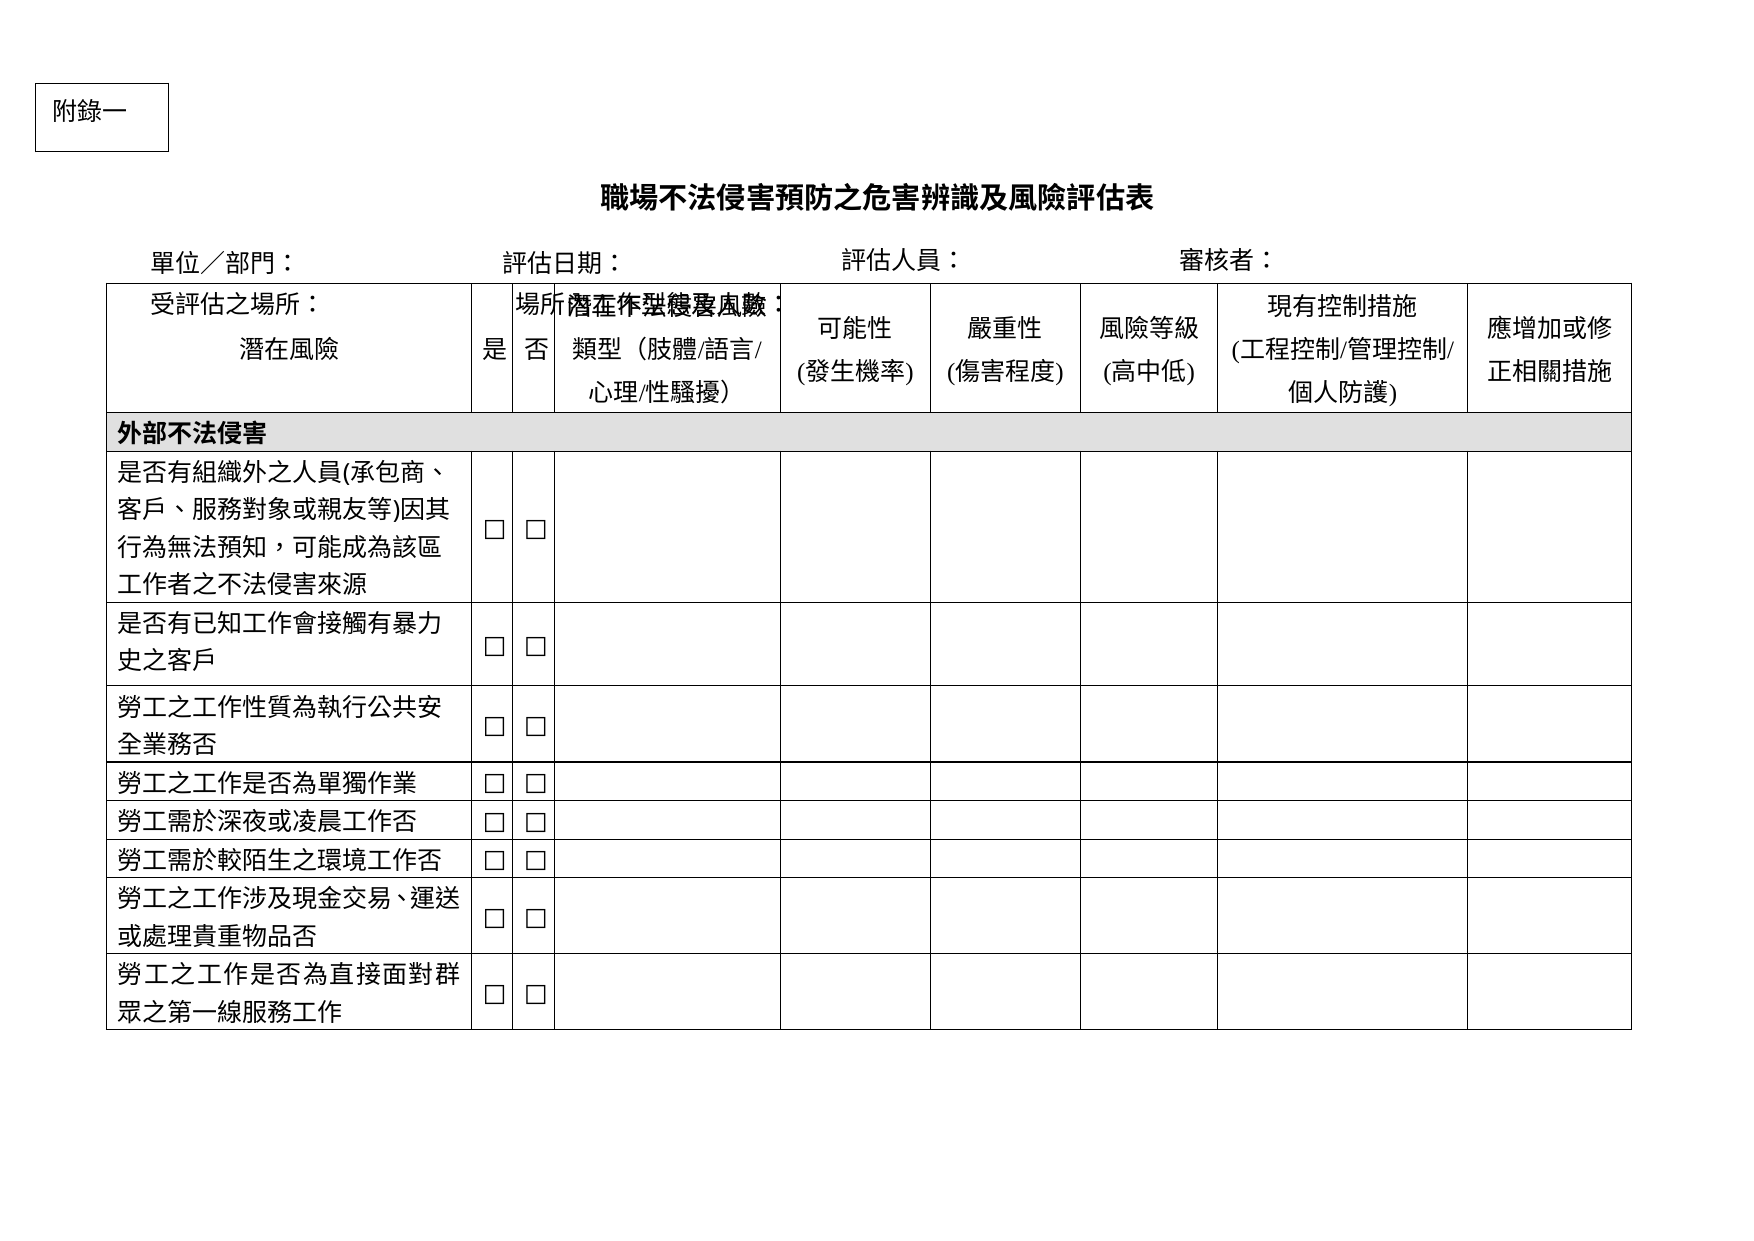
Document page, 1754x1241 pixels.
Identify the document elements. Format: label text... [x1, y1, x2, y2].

table_header 現有控制措施 (工程控制/管理控制/個人防護) [1218, 284, 1467, 412]
table_cell [1468, 686, 1631, 761]
table_cell [555, 452, 780, 602]
text 評估人員： 審核者： [118, 240, 1636, 277]
table_cell □ [472, 686, 512, 761]
table_cell [555, 840, 780, 877]
table_cell [931, 878, 1080, 953]
table_cell [781, 840, 930, 877]
table_cell [1218, 686, 1467, 761]
table_header 嚴重性 (傷害程度) [931, 284, 1080, 412]
table_cell [1218, 801, 1467, 838]
text 受評估之場所： 場所內工作型態及人數： [119, 285, 791, 321]
table_header 潛在不法侵害風險類型（肢體/語言/心理/性騷擾） [555, 321, 780, 412]
table_cell 外部不法侵害 [107, 413, 1631, 451]
table_cell [931, 686, 1080, 761]
table_cell □ [472, 878, 512, 953]
table_cell □ [472, 452, 512, 602]
table_cell □ [472, 840, 512, 877]
table_cell □ [472, 954, 512, 1029]
table_cell [781, 801, 930, 838]
table_cell 勞工之工作是否為直接面對群眾之第一線服務工作 [107, 954, 471, 1029]
table_cell 勞工之工作涉及現金交易、運送或處理貴重物品否 [107, 878, 471, 953]
table_cell □ [472, 801, 512, 838]
table_cell [1218, 840, 1467, 877]
table_cell [1081, 801, 1217, 838]
table_cell □ [513, 840, 554, 877]
table_cell [1081, 603, 1217, 685]
table_cell [931, 840, 1080, 877]
table_cell [1218, 954, 1467, 1029]
table_cell [1468, 840, 1631, 877]
table_cell [781, 878, 930, 953]
table_cell [1081, 954, 1217, 1029]
table_cell □ [513, 954, 554, 1029]
table_header 應增加或修正相關措施 [1468, 284, 1631, 412]
table_cell [781, 763, 930, 800]
table_cell □ [472, 763, 512, 800]
table_cell [1218, 452, 1467, 602]
table_cell [931, 954, 1080, 1029]
table_header 可能性 (發生機率) [781, 284, 930, 412]
table_cell [555, 603, 780, 685]
table_cell [1468, 954, 1631, 1029]
table_cell [1468, 801, 1631, 838]
table_cell [1081, 840, 1217, 877]
table_cell □ [513, 603, 554, 685]
table_cell 是否有組織外之人員(承包商、客戶、服務對象或親友等)因其行為無法預知，可能成為該區工作者之不法侵害來源 [107, 452, 471, 602]
table_cell [781, 452, 930, 602]
table_cell [781, 603, 930, 685]
table_header 否 [513, 321, 554, 412]
table_header 潛在風險 [107, 284, 471, 412]
table_cell □ [472, 603, 512, 685]
table_cell [931, 603, 1080, 685]
table_cell □ [513, 686, 554, 761]
table_cell □ [513, 452, 554, 602]
table_cell [1468, 878, 1631, 953]
table_cell [1468, 763, 1631, 800]
table_cell [1218, 763, 1467, 800]
table_cell 勞工需於深夜或凌晨工作否 [107, 801, 471, 838]
table_header 風險等級 (高中低) [1081, 284, 1217, 412]
table_cell [1468, 452, 1631, 602]
text 單位／部門： 評估日期： [119, 243, 791, 279]
table_cell [555, 763, 780, 800]
table_header 是 [472, 321, 512, 412]
table_cell [781, 954, 930, 1029]
table_cell 是否有已知工作會接觸有暴力史之客戶 [107, 603, 471, 685]
table_cell [555, 954, 780, 1029]
table_cell □ [513, 878, 554, 953]
table_cell □ [513, 763, 554, 800]
table_cell [1218, 878, 1467, 953]
text 職場不法侵害預防之危害辨識及風險評估表 [118, 158, 1636, 233]
table_cell [555, 801, 780, 838]
table_cell [1081, 452, 1217, 602]
table_cell [1468, 603, 1631, 685]
table_cell [555, 878, 780, 953]
table_cell [781, 686, 930, 761]
text 附錄一 [52, 92, 153, 128]
table_cell [555, 686, 780, 761]
table_cell □ [513, 801, 554, 838]
table_cell 勞工之工作性質為執行公共安全業務否 [107, 686, 471, 761]
table_cell 勞工需於較陌生之環境工作否 [107, 840, 471, 877]
table_cell [931, 763, 1080, 800]
table_cell [1081, 763, 1217, 800]
table_cell [931, 452, 1080, 602]
table_cell 勞工之工作是否為單獨作業 [107, 763, 471, 800]
table_cell [1218, 603, 1467, 685]
table_cell [931, 801, 1080, 838]
table_cell [1081, 878, 1217, 953]
table_cell [1081, 686, 1217, 761]
